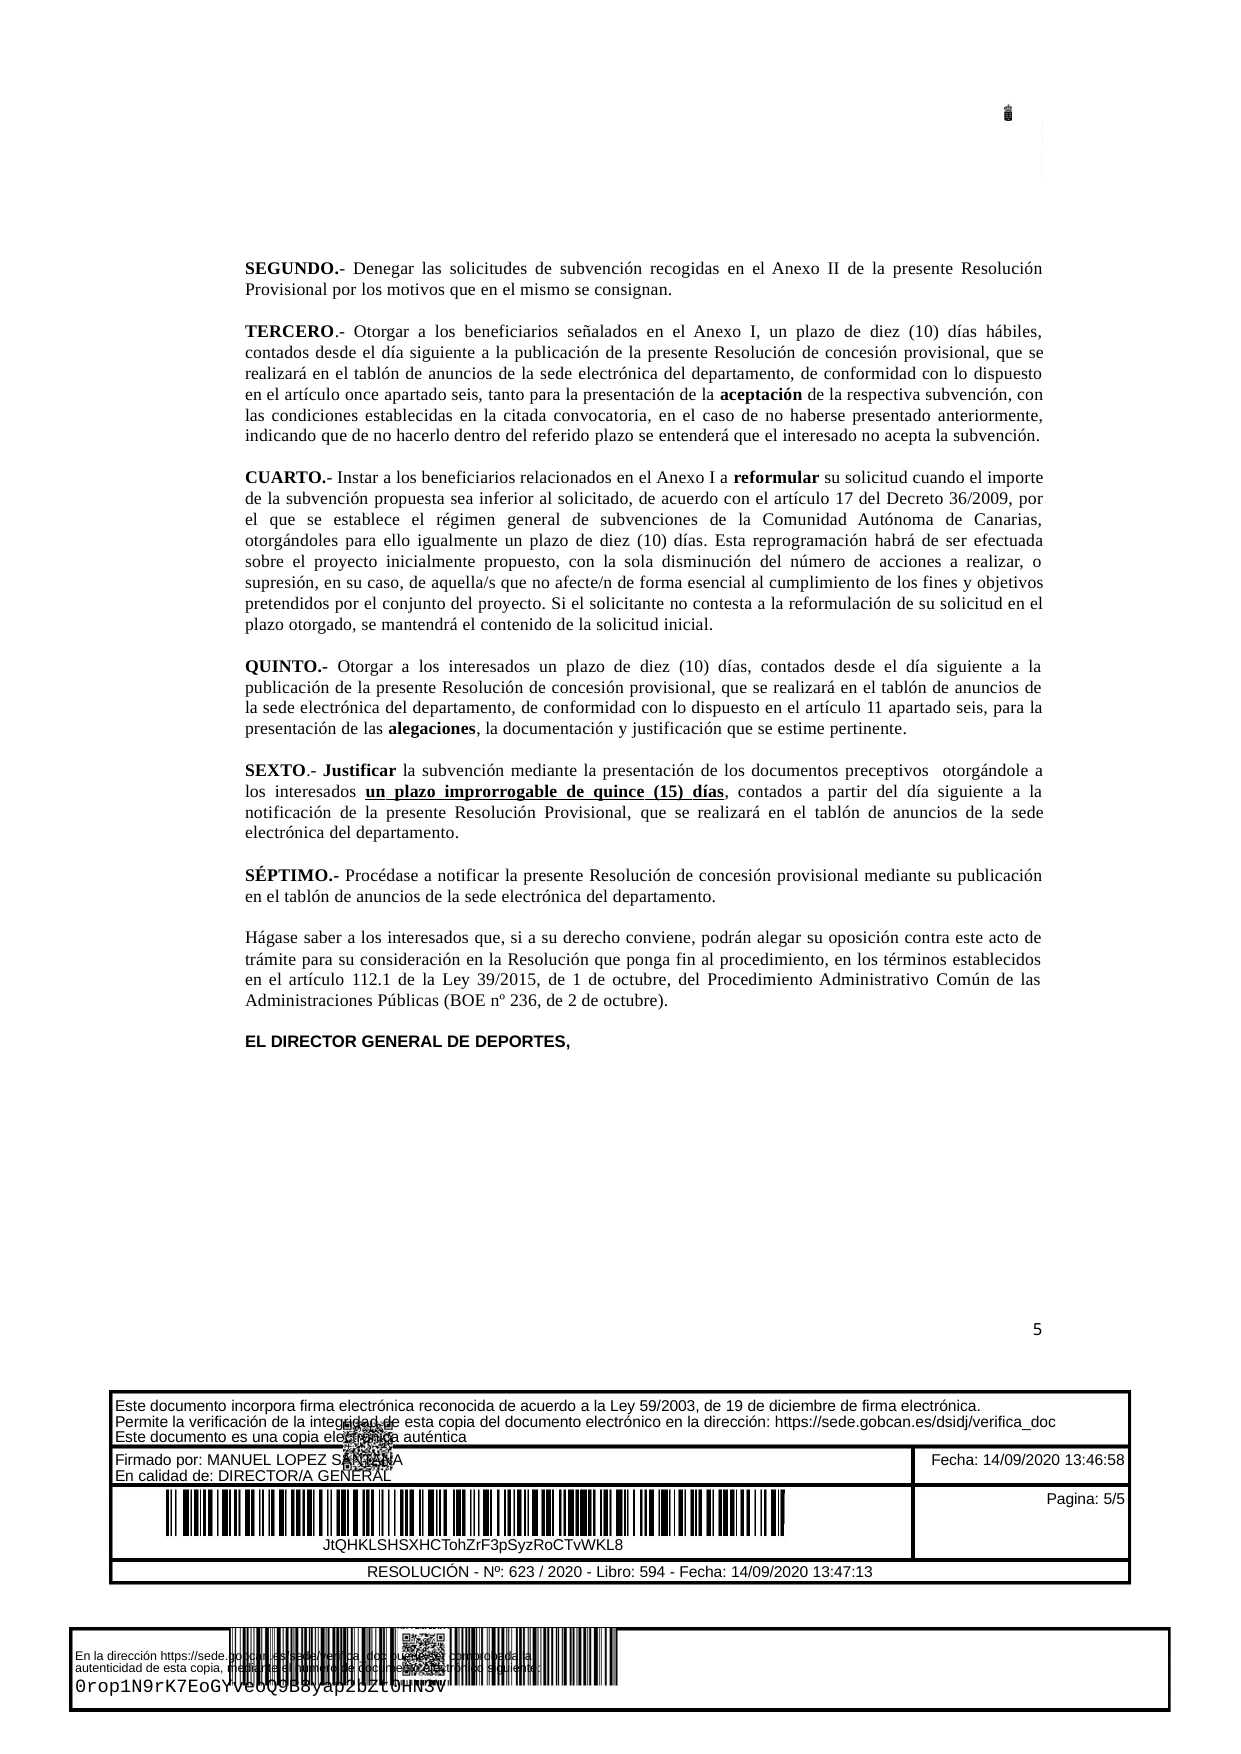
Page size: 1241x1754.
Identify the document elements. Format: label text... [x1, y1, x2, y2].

text en el artículo 112.1 de la Ley 39/2015, de 1 de octubre, del Procedimiento Administrativo Común de las [245, 970, 1065, 990]
text sobre el proyecto inicialmente propuesto, con la sola disminución del número de acciones a realizar, o [245, 551, 1067, 571]
text Hágase saber a los interesados que, si a su derecho conviene, podrán alegar su oposición contra este acto de [245, 928, 1065, 948]
text Este documento es una copia electrónica auténtica [115, 1430, 1076, 1446]
text En calidad de: DIRECTOR/A GENERAL [115, 1469, 429, 1484]
text CUARTO.- Instar a los beneficiarios relacionados en el Anexo I a reformular su solicitud cuando el importe [245, 468, 1067, 488]
text Este documento incorpora firma electrónica reconocida de acuerdo a la Ley 59/2003, de 19 de diciembre de firma electrónica. [115, 1397, 1076, 1415]
text supresión, en su caso, de aquella/s que no afecte/n de forma esencial al cumplimiento de los fines y objetivos [245, 572, 1067, 592]
text Fecha: 14/09/2020 13:46:58 [931, 1452, 1150, 1469]
text indicando que de no hacerlo dentro del referido plazo se entenderá que el interesado no acepta la subvención. [245, 426, 1067, 446]
text realizará en el tablón de anuncios de la sede electrónica del departamento, de conformidad con lo dispuesto [245, 363, 1067, 383]
text 5 [1033, 1323, 1067, 1338]
text otorgándoles para ello igualmente un plazo de diez (10) días. Esta reprogramación habrá de ser efectuada [245, 531, 1067, 551]
text 0rop1N9rK7EoGYveoQ9B8yap2bZt0HN3V [75, 1676, 471, 1697]
text notificación de la presente Resolución Provisional, que se realizará en el tablón de anuncios de la sede [245, 802, 1067, 822]
text en el artículo once apartado seis, tanto para la presentación de la aceptación de la respectiva subvención, con [245, 384, 1067, 404]
text QUINTO.- Otorgar a los interesados un plazo de diez (10) días, contados desde el día siguiente a la [245, 656, 1065, 676]
text SEGUNDO.- Denegar las solicitudes de subvención recogidas en el Anexo II de la presente Resolución [245, 259, 1066, 279]
text Firmado por: MANUEL LOPEZ SANTANA [115, 1452, 429, 1469]
text Administraciones Públicas (BOE nº 236, de 2 de octubre). [245, 991, 1065, 1011]
text electrónica del departamento. [245, 823, 1067, 843]
text Provisional por los motivos que en el mismo se consignan. [245, 279, 1066, 300]
text contados desde el día siguiente a la publicación de la presente Resolución de concesión provisional, que se [245, 342, 1067, 362]
text los interesados un plazo improrrogable de quince (15) días, contados a partir del día siguiente a la [245, 782, 1067, 802]
text SÉPTIMO.- Procédase a notificar la presente Resolución de concesión provisional mediante su publicación [245, 865, 1065, 885]
text la sede electrónica del departamento, de conformidad con lo dispuesto en el artículo 11 apartado seis, para la [245, 698, 1065, 718]
text en el tablón de anuncios de la sede electrónica del departamento. [245, 886, 1065, 906]
text Pagina: 5/5 [1046, 1491, 1148, 1508]
text trámite para su consideración en la Resolución que ponga fin al procedimiento, en los términos establecidos [245, 949, 1065, 969]
text Permite la verificación de la integridad de esta copia del documento electrónico en la dirección: https://sede.gobcan.es/dsidj/verifica_doc [115, 1415, 1076, 1430]
text En la dirección https://sede.gobcan.es/sede/verifica_doc puede ser comprobada la [75, 1649, 566, 1663]
text presentación de las alegaciones, la documentación y justificación que se estime pertinente. [245, 719, 1065, 739]
text publicación de la presente Resolución de concesión provisional, que se realizará en el tablón de anuncios de [245, 677, 1065, 697]
text SEXTO.- Justificar la subvención mediante la presentación de los documentos preceptivos otorgándole a [245, 761, 1067, 781]
text el que se establece el régimen general de subvenciones de la Comunidad Autónoma de Canarias, [245, 509, 1067, 530]
text TERCERO.- Otorgar a los beneficiarios señalados en el Anexo I, un plazo de diez (10) días hábiles, [245, 321, 1067, 342]
text JtQHKLSHSXHCTohZrF3pSyzRoCTvWKL8 [323, 1537, 898, 1554]
text de la subvención propuesta sea inferior al solicitado, de acuerdo con el artículo 17 del Decreto 36/2009, por [245, 489, 1067, 509]
text las condiciones establecidas en la citada convocatoria, en el caso de no haberse presentado anteriormente, [245, 405, 1067, 425]
text plazo otorgado, se mantendrá el contenido de la solicitud inicial. [245, 614, 1067, 634]
text pretendidos por el conjunto del proyecto. Si el solicitante no contesta a la reformulación de su solicitud en el [245, 593, 1067, 613]
text EL DIRECTOR GENERAL DE DEPORTES, [245, 1032, 594, 1051]
text RESOLUCIÓN - Nº: 623 / 2020 - Libro: 594 - Fecha: 14/09/2020 13:47:13 [367, 1564, 898, 1581]
text autenticidad de esta copia, mediante el número de documento electrónico siguiente: [75, 1663, 566, 1675]
